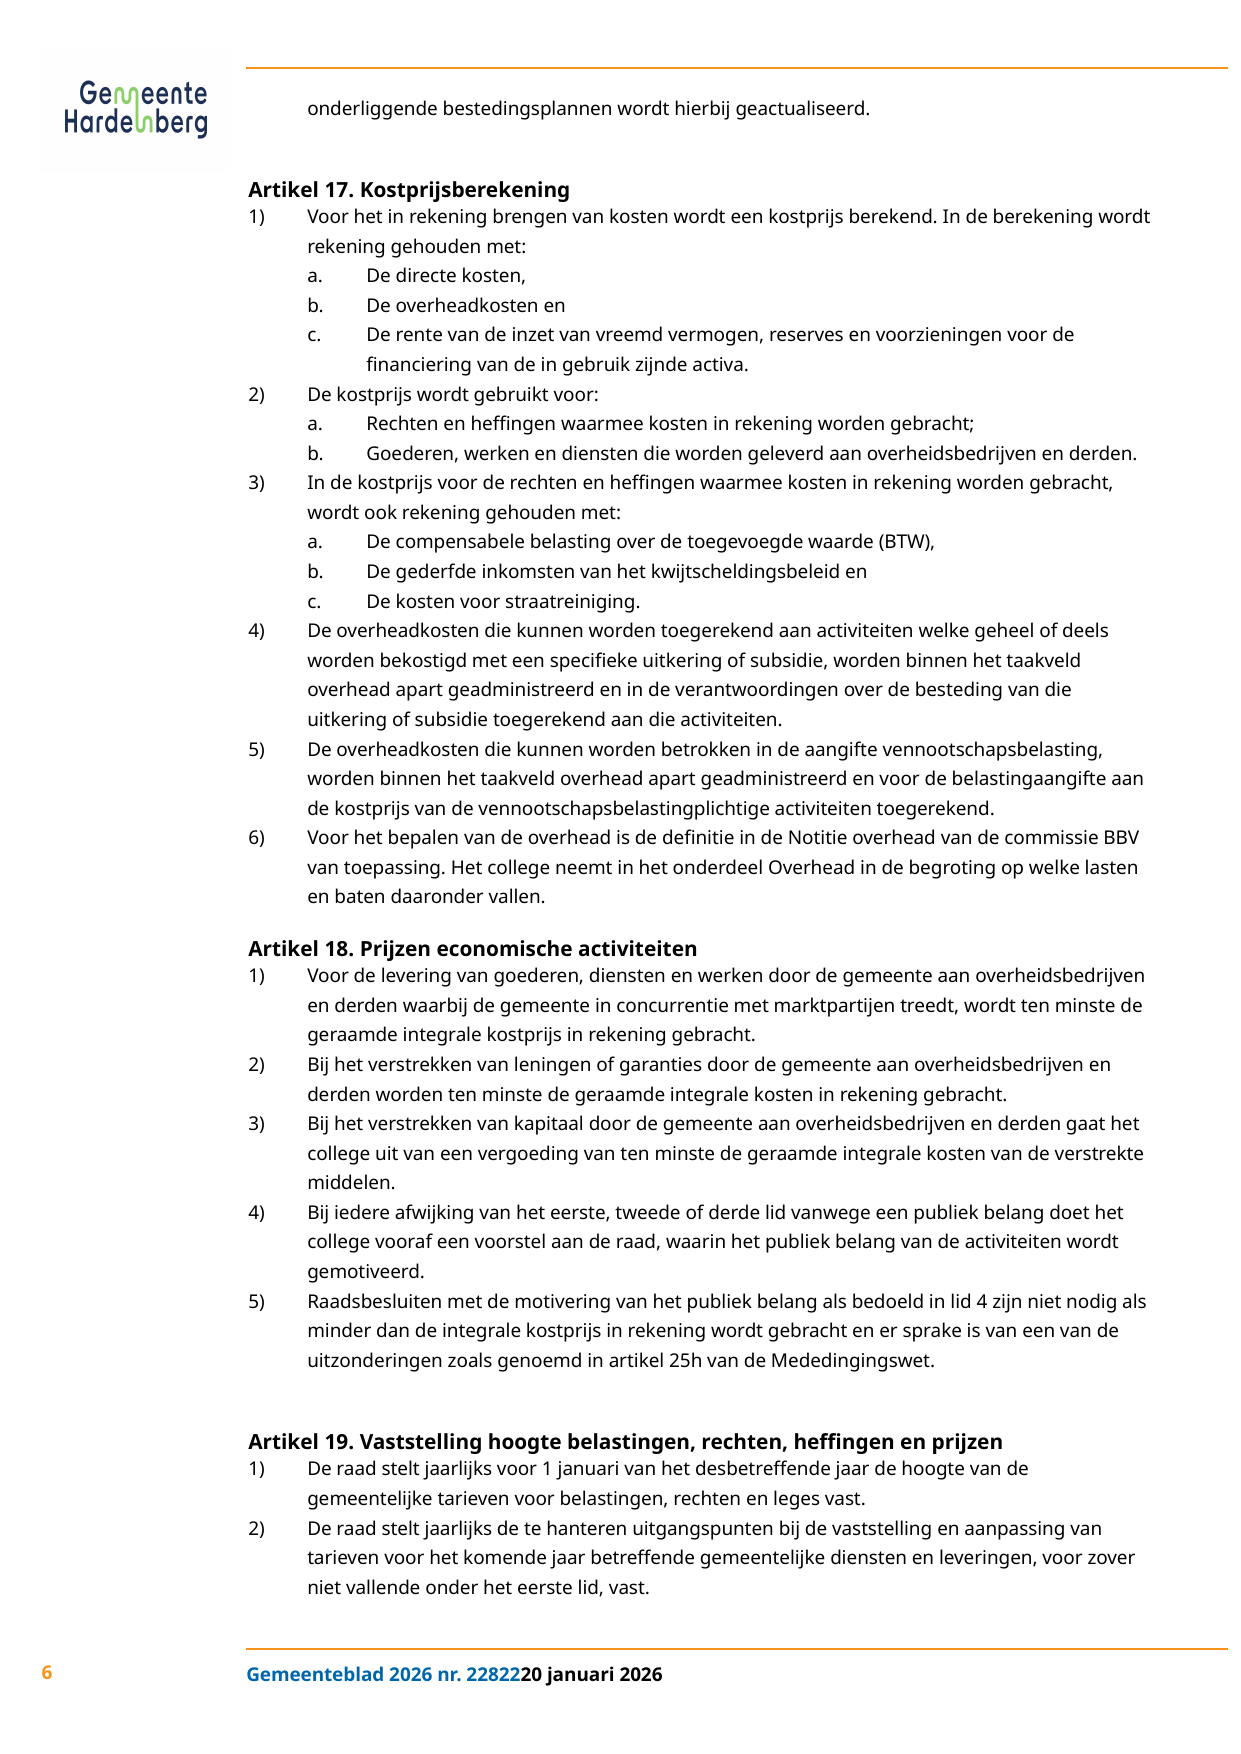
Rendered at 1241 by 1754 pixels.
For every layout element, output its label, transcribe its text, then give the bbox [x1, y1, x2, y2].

list Voor de levering van goederen, diensten en werken door de gemeente aan overheidsbedrijven en derden waarbij de gemeente in concurrentie met marktpartijen treedt, wordt ten minste de geraamde integrale kostprijs in rekening gebracht. [248, 962, 1152, 1047]
list Voor het bepalen van de overhead is de definitie in de Notitie overhead van de commissie BBV van toepassing. Het college neemt in het onderdeel Overhead in de begroting op welke lasten en baten daaronder vallen. [248, 824, 1152, 909]
list Voor het in rekening brengen van kosten wordt een kostprijs berekend. In de berekening wordt rekening gehouden met: [248, 203, 1152, 258]
list De rente van de inzet van vreemd vermogen, reserves en voorzieningen voor de financiering van de in gebruik zijnde activa. [307, 322, 1152, 377]
list De gederfde inkomsten van het kwijtscheldingsbeleid en [307, 558, 1152, 584]
text Artikel 17. Kostprijsberekening [248, 175, 1152, 203]
list De overheadkosten die kunnen worden betrokken in de aangifte vennootschapsbelasting, worden binnen het taakveld overhead apart geadministreerd en voor de belastingaangifte aan de kostprijs van de vennootschapsbelastingplichtige activiteiten toegerekend. [248, 736, 1152, 821]
list Raadsbesluiten met de motivering van het publiek belang als bedoeld in lid 4 zijn niet nodig als minder dan de integrale kostprijs in rekening wordt gebracht en er sprake is van een van de uitzonderingen zoals genoemd in artikel 25h van de Mededingingswet. [248, 1288, 1152, 1373]
list Bij iedere afwijking van het eerste, tweede of derde lid vanwege een publiek belang doet het college vooraf een voorstel aan de raad, waarin het publiek belang van de activiteiten wordt gemotiveerd. [248, 1199, 1152, 1284]
list De raad stelt jaarlijks voor 1 januari van het desbetreffende jaar de hoogte van de gemeentelijke tarieven voor belastingen, rechten en leges vast. [248, 1456, 1152, 1511]
list Bij het verstrekken van kapitaal door de gemeente aan overheidsbedrijven en derden gaat het college uit van een vergoeding van ten minste de geraamde integrale kosten van de verstrekte middelen. [248, 1110, 1152, 1195]
list onderliggende bestedingsplannen wordt hierbij geactualiseerd. [248, 95, 1152, 121]
list De compensabele belasting over de toegevoegde waarde (BTW), [307, 529, 1152, 554]
list In de kostprijs voor de rechten en heffingen waarmee kosten in rekening worden gebracht, wordt ook rekening gehouden met: [248, 469, 1152, 525]
list De overheadkosten en [307, 292, 1152, 318]
list De overheadkosten die kunnen worden toegerekend aan activiteiten welke geheel of deels worden bekostigd met een specifieke uitkering of subsidie, worden binnen het taakveld overhead apart geadministreerd en in de verantwoordingen over de besteding van die uitkering of subsidie toegerekend aan die activiteiten. [248, 617, 1152, 732]
list De kostprijs wordt gebruikt voor: [248, 381, 1152, 406]
list De directe kosten, [307, 262, 1152, 288]
text Artikel 19. Vaststelling hoogte belastingen, rechten, heffingen en prijzen [248, 1427, 1152, 1456]
list Goederen, werken en diensten die worden geleverd aan overheidsbedrijven en derden. [307, 440, 1152, 466]
list Rechten en heffingen waarmee kosten in rekening worden gebracht; [307, 410, 1152, 436]
list De kosten voor straatreiniging. [307, 588, 1152, 613]
picture [41, 47, 231, 172]
text Artikel 18. Prijzen economische activiteiten [248, 934, 1152, 962]
list De raad stelt jaarlijks de te hanteren uitgangspunten bij de vaststelling en aanpassing van tarieven voor het komende jaar betreffende gemeentelijke diensten en leveringen, voor zover niet vallende onder het eerste lid, vast. [248, 1515, 1152, 1599]
list Bij het verstrekken van leningen of garanties door de gemeente aan overheidsbedrijven en derden worden ten minste de geraamde integrale kosten in rekening gebracht. [248, 1051, 1152, 1107]
